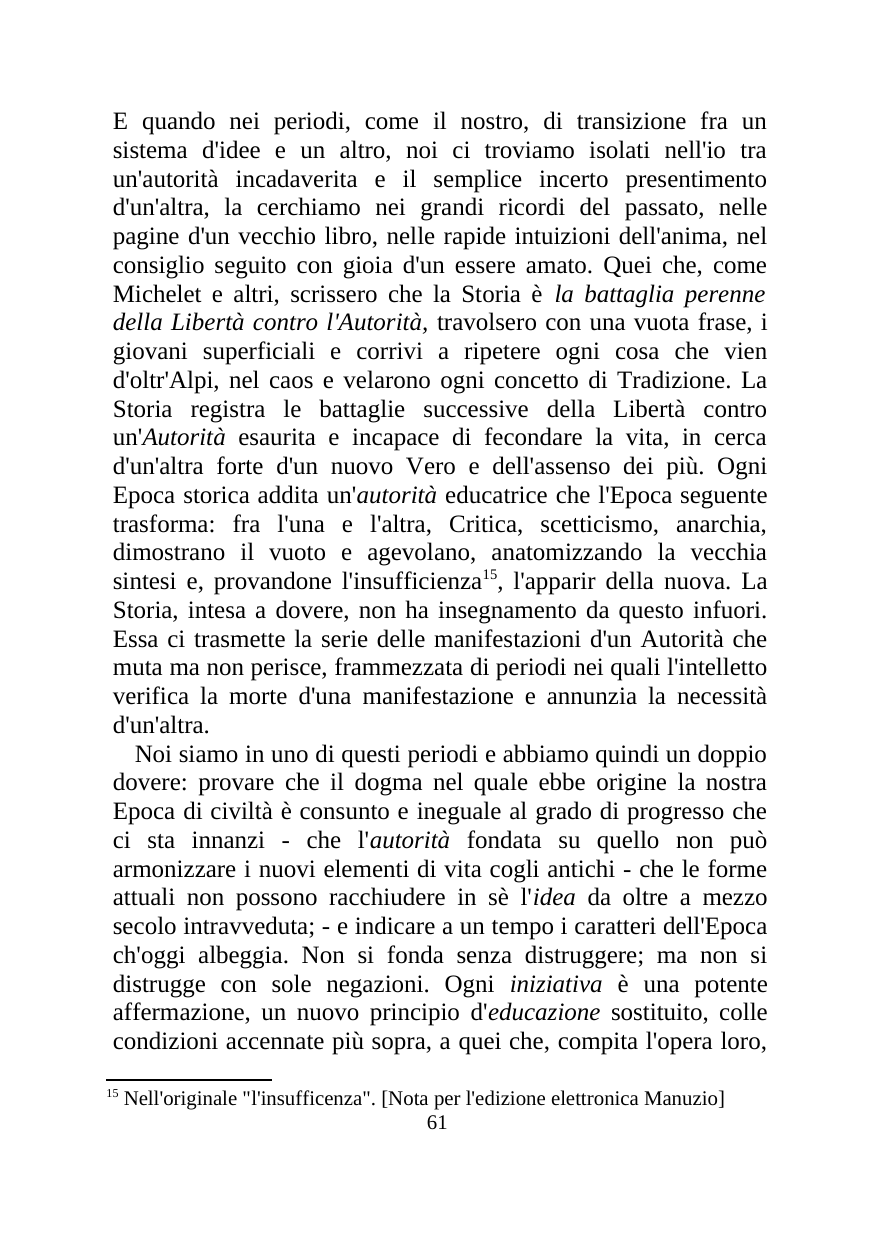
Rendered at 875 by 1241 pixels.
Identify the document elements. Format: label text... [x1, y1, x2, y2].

text Nell'originale "l'insufficenza". [Nota per l'edizione elettronica Manuzio] [106, 1086, 768, 1110]
text E quando nei periodi, come il nostro, di transizione fra un sistema d'idee e un altro, noi ci troviamo isolati nell'io tra un'autorità incadaverita e il semplice incerto presentimento d'un'altra, la cerchiamo nei grandi ricordi del passato, nelle pagine d'un vecchio libro, nelle rapide intuizioni dell'anima, nel consiglio seguito con gioia d'un essere amato. Quei che, come Michelet e altri, scrissero che la Storia è la battaglia perenne della Libertà contro l'Autorità, travolsero con una vuota frase, i giovani superficiali e corrivi a ripetere ogni cosa che vien d'oltr'Alpi, nel caos e velarono ogni concetto di Tradizione. La Storia registra le battaglie successive della Libertà contro un'Autorità esaurita e incapace di fecondare la vita, in cerca d'un'altra forte d'un nuovo Vero e dell'assenso dei più. Ogni Epoca storica addita un'autorità educatrice che l'Epoca seguente trasforma: fra l'una e l'altra, Critica, scetticismo, anarchia, dimostrano il vuoto e agevolano, anatomizzando la vecchia sintesi e, provandone l'insufficienza, l'apparir della nuova. La Storia, intesa a dovere, non ha insegnamento da questo infuori. Essa ci trasmette la serie delle manifestazioni d'un Autorità che muta ma non perisce, frammezzata di periodi nei quali l'intelletto verifica la morte d'una manifestazione e annunzia la necessità d'un'altra. [113, 106, 768, 739]
text Noi siamo in uno di questi periodi e abbiamo quindi un doppio dovere: provare che il dogma nel quale ebbe origine la nostra Epoca di civiltà è consunto e ineguale al grado di progresso che ci sta innanzi - che l'autorità fondata su quello non può armonizzare i nuovi elementi di vita cogli antichi - che le forme attuali non possono racchiudere in sè l'idea da oltre a mezzo secolo intravveduta; - e indicare a un tempo i caratteri dell'Epoca ch'oggi albeggia. Non si fonda senza distruggere; ma non si distrugge con sole negazioni. Ogni iniziativa è una potente affermazione, un nuovo principio d'educazione sostituito, colle condizioni accennate più sopra, a quei che, compita l'opera loro, [113, 739, 768, 1055]
